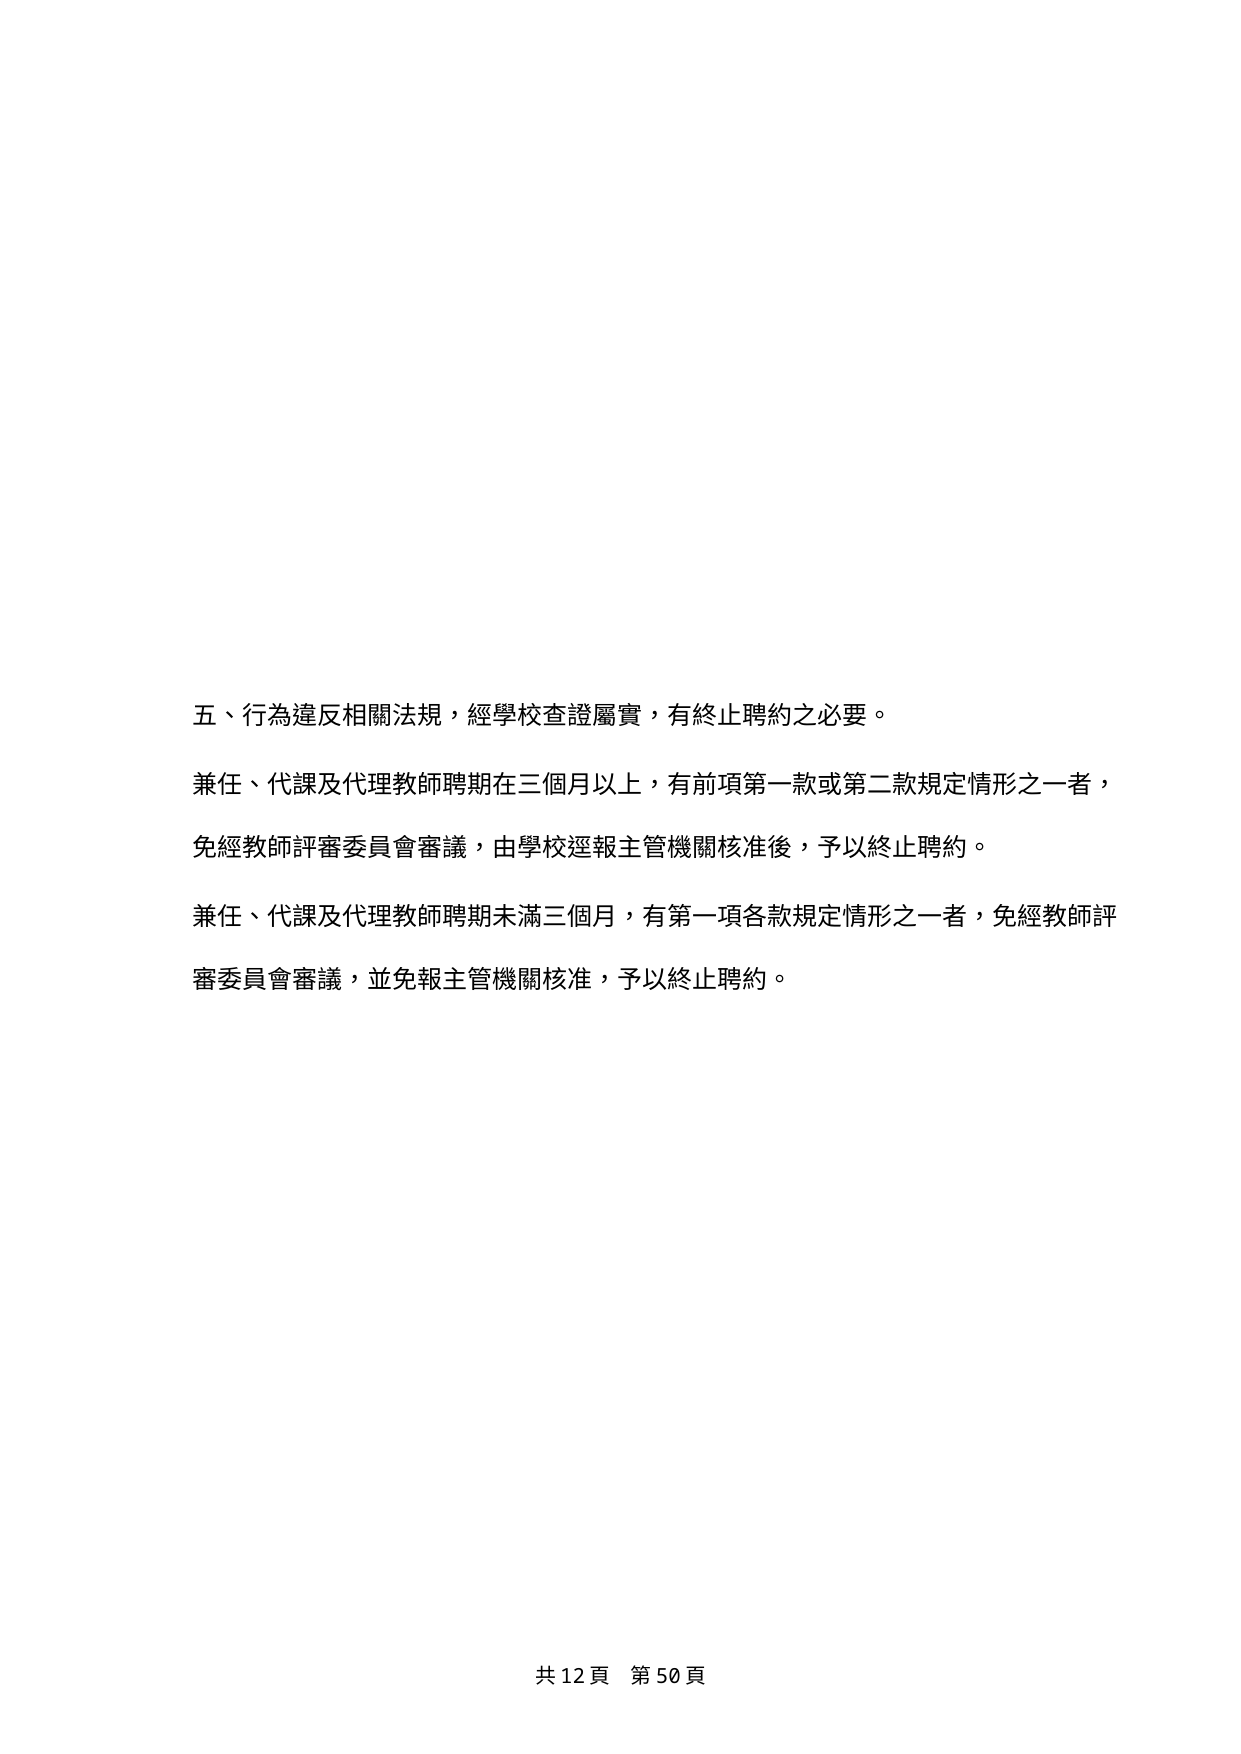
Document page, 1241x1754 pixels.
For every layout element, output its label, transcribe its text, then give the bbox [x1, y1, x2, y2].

text 兼任、代課及代理教師聘期在三個月以上，有前項第一款或第二款規定情形之一者，免經教師評審委員會審議，由學校逕報主管機關核准後，予以終止聘約。 [192, 741, 1122, 866]
text 兼任、代課及代理教師聘期未滿三個月，有第一項各款規定情形之一者，免經教師評審委員會審議，並免報主管機關核准，予以終止聘約。 [192, 873, 1122, 998]
text 五、行為違反相關法規，經學校查證屬實，有終止聘約之必要。 [192, 672, 1122, 734]
